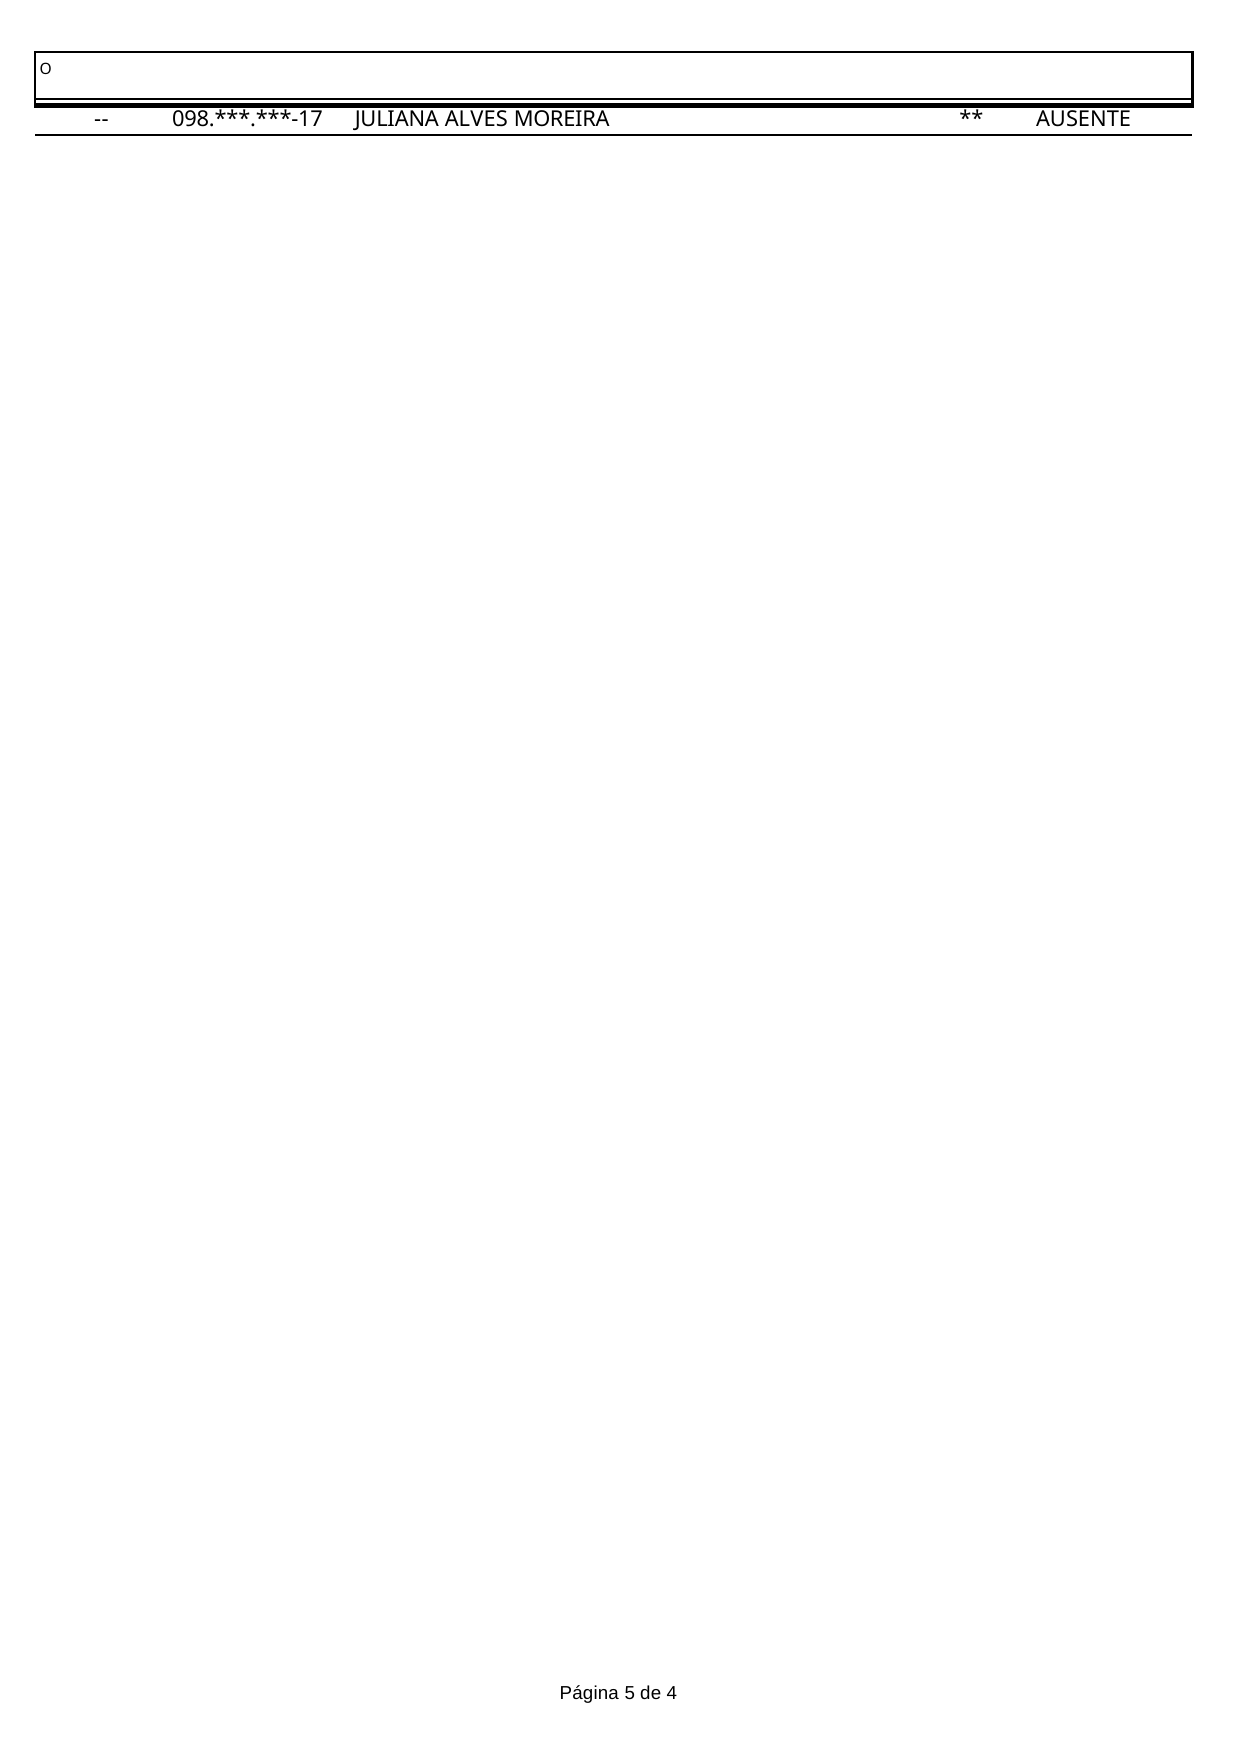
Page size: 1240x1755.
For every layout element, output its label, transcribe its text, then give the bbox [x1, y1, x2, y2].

table_cell -- [35, 108, 140, 134]
table_cell ** [901, 108, 1009, 134]
table_cell AUSENTE [1009, 108, 1192, 134]
table_cell JULIANA ALVES MOREIRA [331, 108, 901, 134]
table_cell 098.***.***-17 [140, 108, 331, 134]
